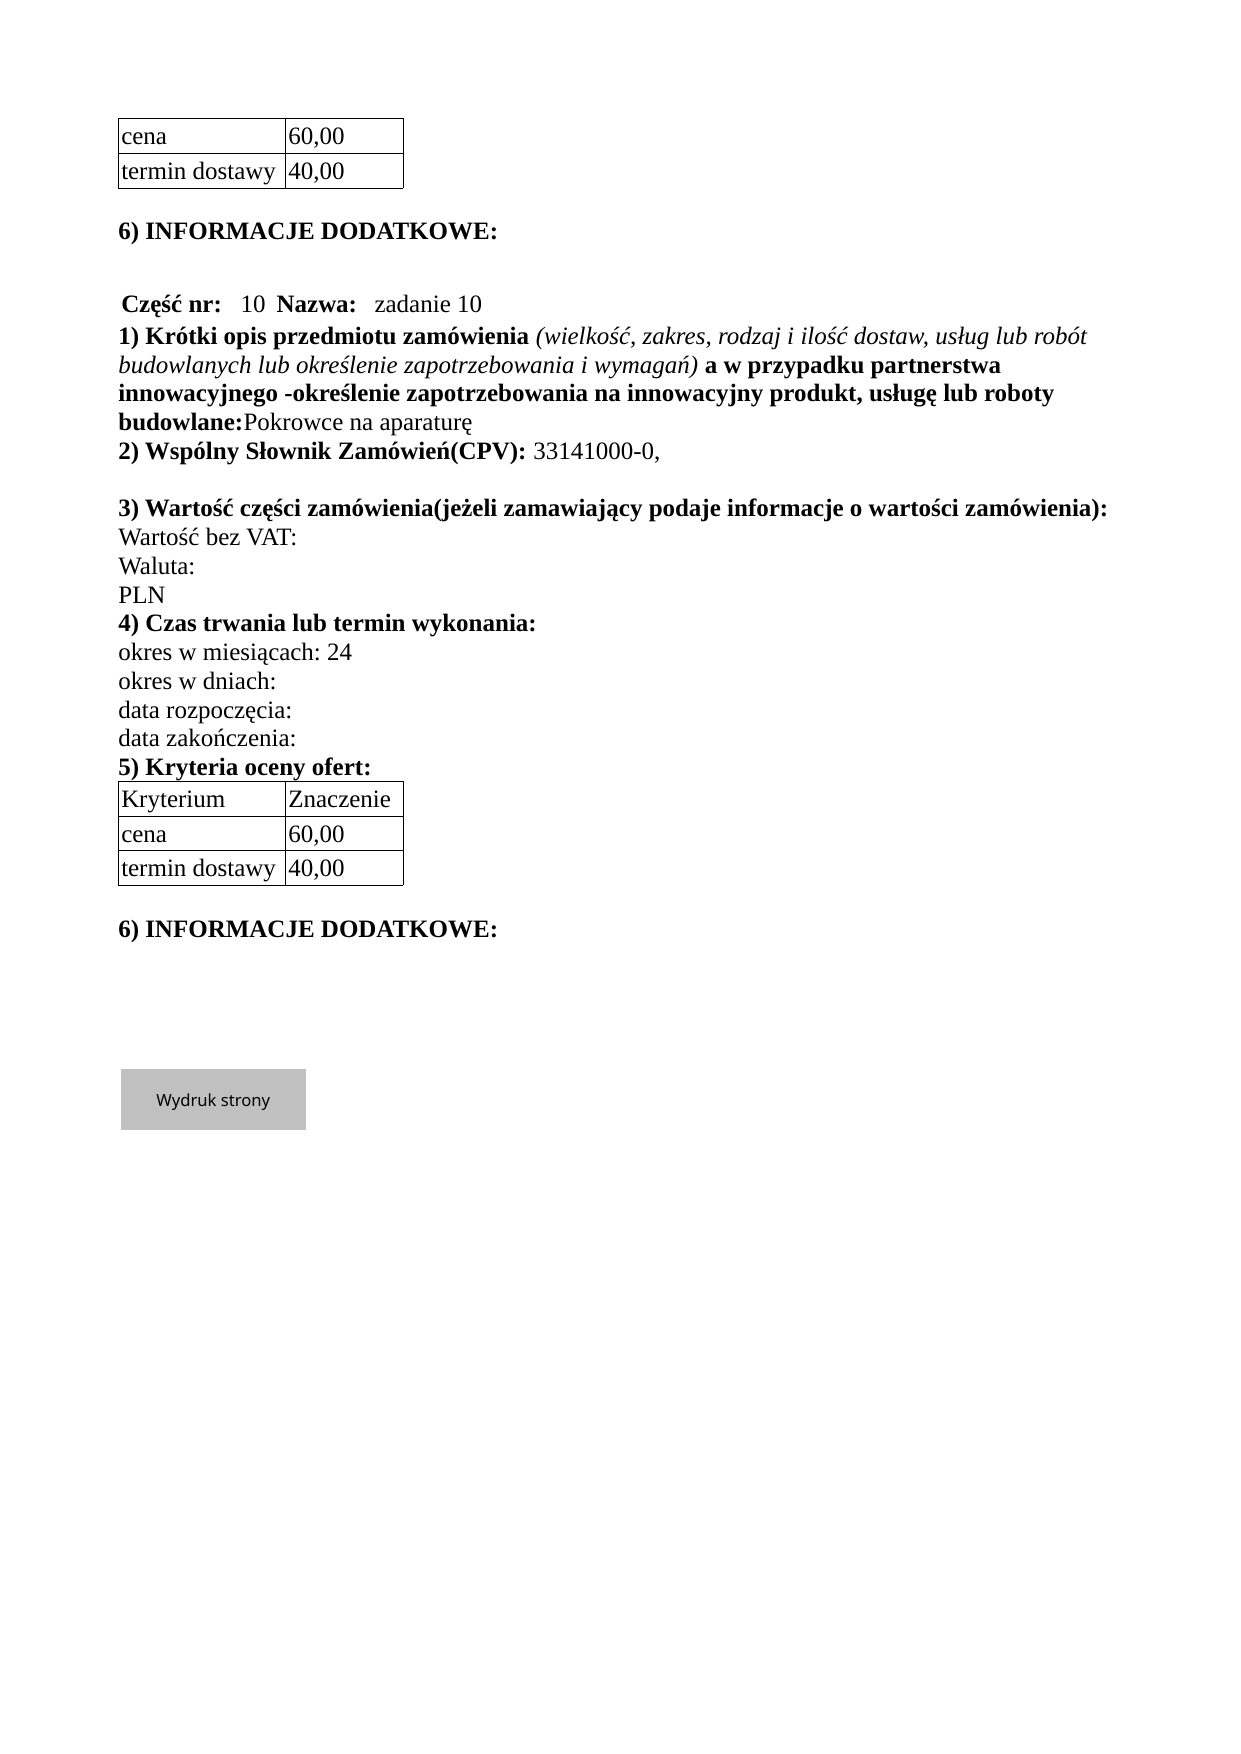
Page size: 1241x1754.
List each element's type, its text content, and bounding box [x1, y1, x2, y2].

table_header zadanie 10 [371, 286, 494, 321]
text 6) INFORMACJE DODATKOWE: [118, 188, 1122, 274]
text 6) INFORMACJE DODATKOWE: [118, 885, 1122, 971]
table_cell cena [119, 119, 285, 153]
table_header 10 [238, 286, 273, 321]
table_cell 40,00 [286, 851, 403, 885]
table_header Kryterium [119, 782, 285, 816]
table_header [118, 1066, 324, 1139]
table_header Nazwa: [274, 286, 371, 321]
table_cell 40,00 [286, 154, 403, 187]
table_cell cena [119, 817, 285, 850]
table_cell 60,00 [286, 817, 403, 850]
text 1) Krótki opis przedmiotu zamówienia (wielkość, zakres, rodzaj i ilość dostaw, usług lub robót budowlanych lub określenie zapotrzebowania i wymagań) a w przypadku partnerstwa innowacyjnego -określenie zapotrzebowania na innowacyjny produkt, usługę lub roboty budowlane:Pokrowce na aparaturę 2) Wspólny Słownik Zamówień(CPV): 33141000-0, 3) Wartość części zamówienia(jeżeli zamawiający podaje informacje o wartości zamówienia): Wartość bez VAT: Waluta: PLN 4) Czas trwania lub termin wykonania: okres w miesiącach: 24 okres w dniach: data rozpoczęcia: data zakończenia: 5) Kryteria oceny ofert: [118, 321, 1122, 781]
table_header Znaczenie [286, 782, 403, 816]
table_cell termin dostawy [119, 154, 285, 187]
table_cell 60,00 [286, 119, 403, 153]
table_header Część nr: [118, 286, 237, 321]
table_cell termin dostawy [119, 851, 285, 885]
